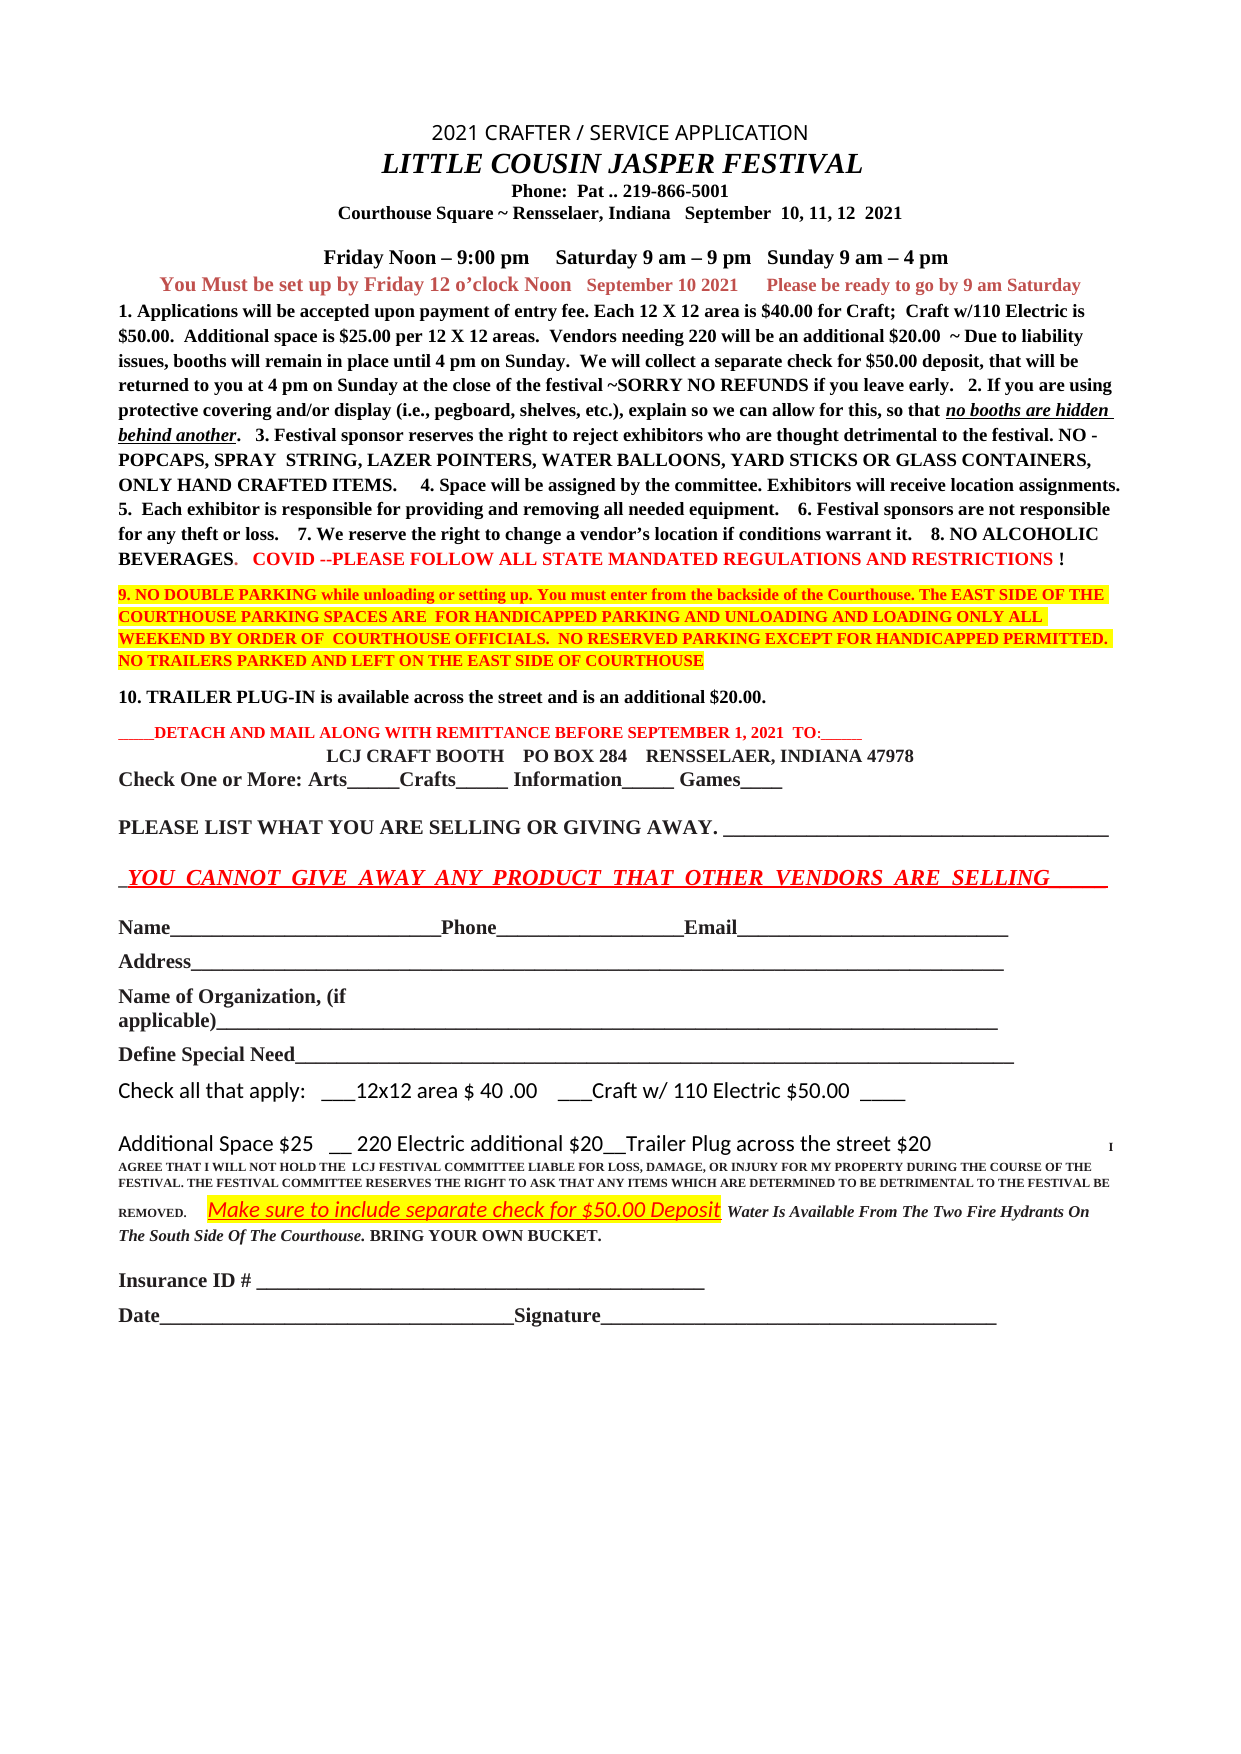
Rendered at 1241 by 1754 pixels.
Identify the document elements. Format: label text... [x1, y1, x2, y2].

text Additional Space $25 __ 220 Electric additional $20__Trailer Plug across the street $20 I AGREE THAT I WILL NOT HOLD THE LCJ FESTIVAL COMMITTEE LIABLE FOR LOSS, DAMAGE, OR INJURY FOR MY PROPERTY DURING THE COURSE OF THE FESTIVAL. THE FESTIVAL COMMITTEE RESERVES THE RIGHT TO ASK THAT ANY ITEMS WHICH ARE DETERMINED TO BE DETRIMENTAL TO THE FESTIVAL BE REMOVED. Make sure to include separate check for $50.00 Deposit Water Is Available From The Two Fire Hydrants On The South Side Of The Courthouse. BRING YOUR OWN BUCKET. [118, 1129, 1122, 1245]
text Name of Organization, (if applicable)___________________________________________________________________________ [118, 983, 1122, 1032]
text _______DETACH AND MAIL ALONG WITH REMITTANCE BEFORE SEPTEMBER 1, 2021 TO:________ [118, 723, 1122, 742]
text Name__________________________Phone__________________Email__________________________ [118, 914, 1122, 939]
text LCJ CRAFT BOOTH PO BOX 284 RENSSELAER, INDIANA 47978 [118, 745, 1122, 767]
text PLEASE LIST WHAT YOU ARE SELLING OR GIVING AWAY. _____________________________________ [118, 815, 1122, 839]
text Insurance ID # ___________________________________________ [118, 1268, 1122, 1292]
text 1. Applications will be accepted upon payment of entry fee. Each 12 X 12 area is $40.00 for Craft; Craft w/110 Electric is $50.00. Additional space is $25.00 per 12 X 12 areas. Vendors needing 220 will be an additional $20.00 ~ Due to liability issues, booths will remain in place until 4 pm on Sunday. We will collect a separate check for $50.00 deposit, that will be returned to you at 4 pm on Sunday at the close of the festival ~SORRY NO REFUNDS if you leave early. 2. If you are using protective covering and/or display (i.e., pegboard, shelves, etc.), explain so we can allow for this, so that no booths are hidden behind another. 3. Festival sponsor reserves the right to reject exhibitors who are thought detrimental to the festival. NO - POPCAPS, SPRAY STRING, LAZER POINTERS, WATER BALLOONS, YARD STICKS OR GLASS CONTAINERS, ONLY HAND CRAFTED ITEMS. 4. Space will be assigned by the committee. Exhibitors will receive location assignments. 5. Each exhibitor is responsible for providing and removing all needed equipment. 6. Festival sponsors are not responsible for any theft or loss. 7. We reserve the right to change a vendor’s location if conditions warrant it. 8. NO ALCOHOLIC BEVERAGES. COVID --PLEASE FOLLOW ALL STATE MANDATED REGULATIONS AND RESTRICTIONS ! [118, 300, 1122, 569]
text 9. NO DOUBLE PARKING while unloading or setting up. You must enter from the backside of the Courthouse. The EAST SIDE OF THE COURTHOUSE PARKING SPACES ARE FOR HANDICAPPED PARKING AND UNLOADING AND LOADING ONLY ALL WEEKEND BY ORDER OF COURTHOUSE OFFICIALS. NO RESERVED PARKING EXCEPT FOR HANDICAPPED PERMITTED. NO TRAILERS PARKED AND LEFT ON THE EAST SIDE OF COURTHOUSE [118, 585, 1122, 670]
text Friday Noon – 9:00 pm Saturday 9 am – 9 pm Sunday 9 am – 4 pm [118, 245, 1122, 269]
text You Must be set up by Friday 12 o’clock Noon September 10 2021 Please be ready to go by 9 am Saturday [118, 272, 1122, 296]
text Check all that apply: ___12x12 area $ 40 .00 ___Craft w/ 110 Electric $50.00 ____ [118, 1077, 1122, 1104]
text 2021 CRAFTER / SERVICE APPLICATION [118, 118, 1122, 147]
text Address______________________________________________________________________________ [118, 949, 1122, 973]
text Define Special Need_____________________________________________________________________ [118, 1042, 1122, 1066]
text 10. TRAILER PLUG-IN is available across the street and is an additional $20.00. [118, 686, 1122, 707]
text Date__________________________________Signature______________________________________ [118, 1303, 1122, 1327]
text Courthouse Square ~ Rensselaer, Indiana September 10, 11, 12 2021 [118, 202, 1122, 223]
text Check One or More: Arts_____Crafts_____ Information_____ Games____ [118, 767, 1122, 791]
text Phone: Pat .. 219-866-5001 [118, 180, 1122, 202]
text _YOU CANNOT GIVE AWAY ANY PRODUCT THAT OTHER VENDORS ARE SELLING_____ [118, 863, 1122, 890]
text LITTLE COUSIN JASPER FESTIVAL [118, 147, 1122, 180]
